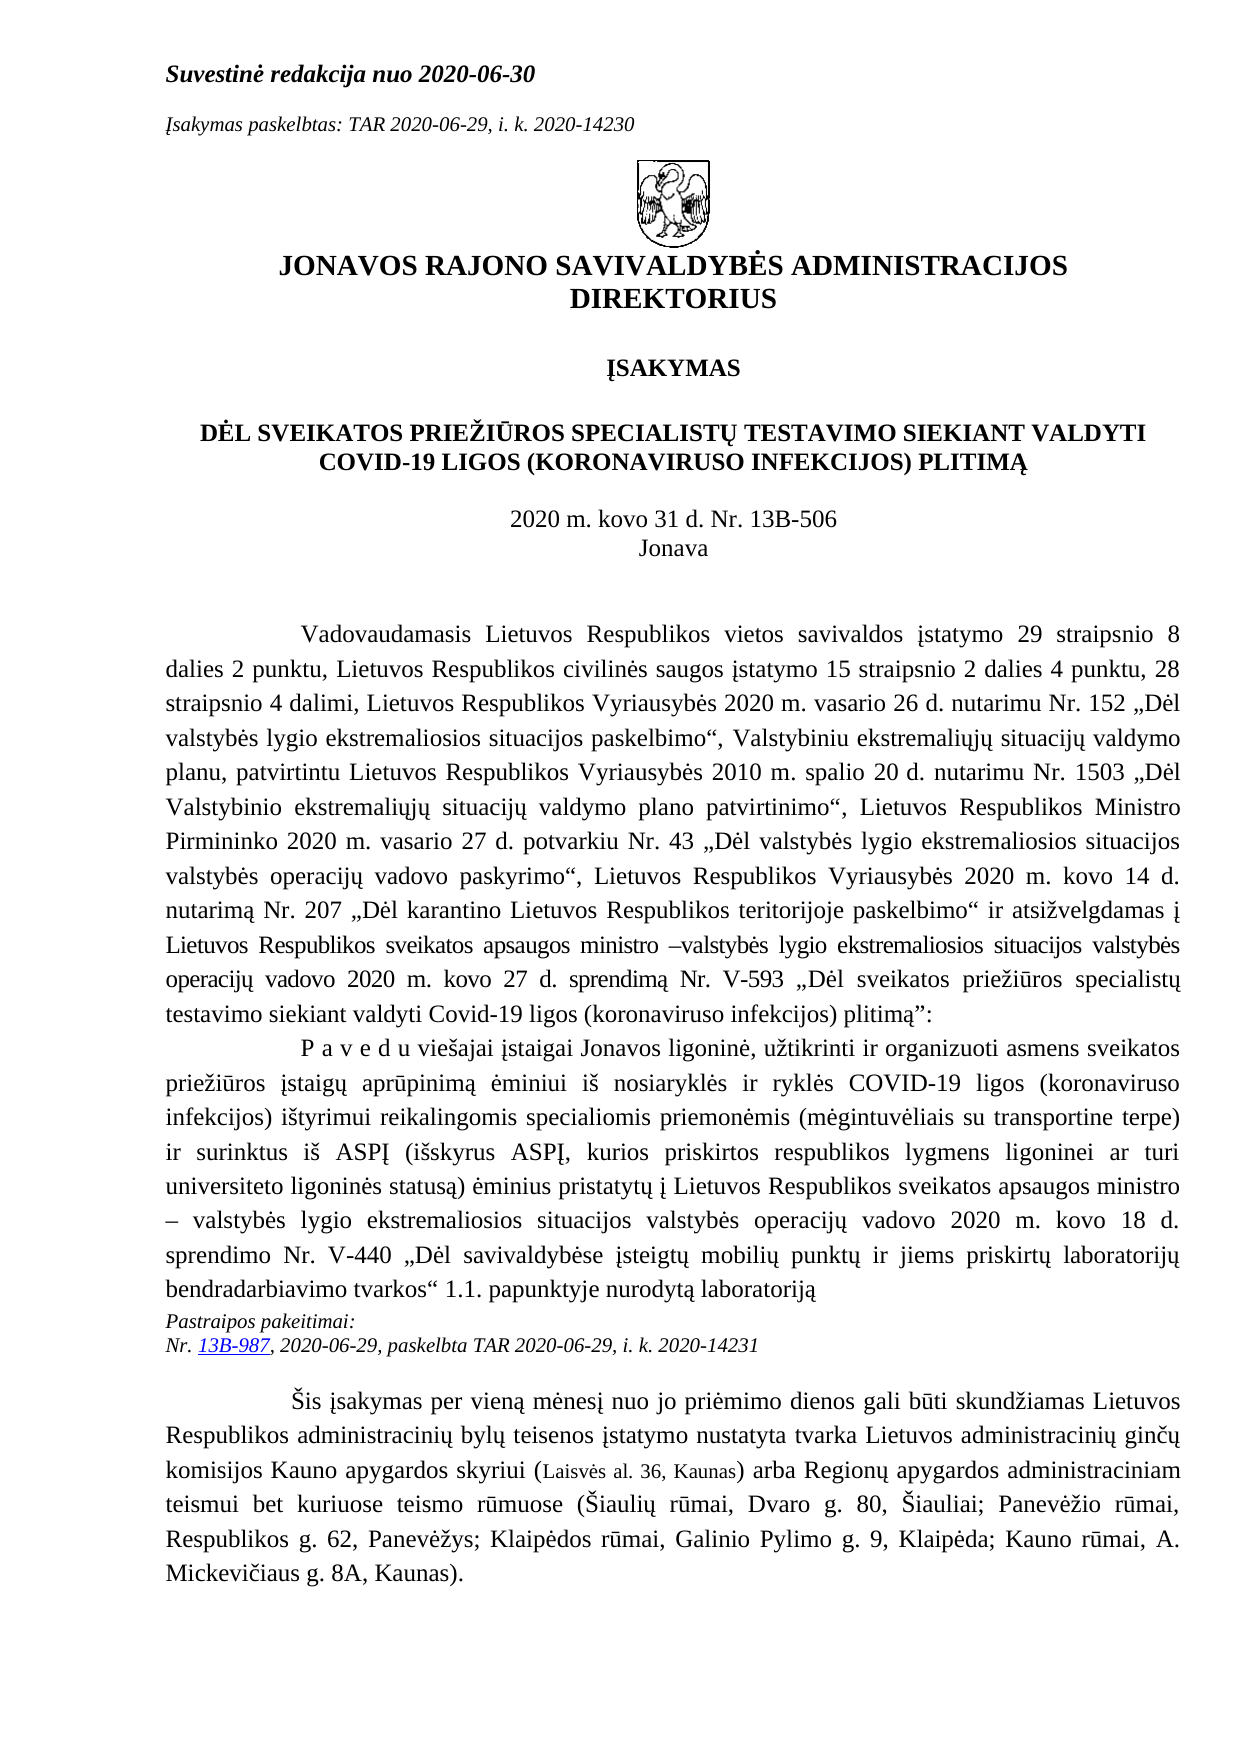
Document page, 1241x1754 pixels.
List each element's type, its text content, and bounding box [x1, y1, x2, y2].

text 2020 m. kovo 31 d. Nr. 13B-506 [165, 504, 1181, 533]
text Pastraipos pakeitimai: [165, 1309, 1181, 1333]
text Nr. 13B-987, 2020-06-29, paskelbta TAR 2020-06-29, i. k. 2020-14231 [165, 1333, 1181, 1357]
text Šis įsakymas per vieną mėnesį nuo jo priėmimo dienos gali būti skundžiamas Lietuvos Respublikos administracinių bylų teisenos įstatymo nustatyta tvarka Lietuvos administracinių ginčų komisijos Kauno apygardos skyriui (Laisvės al. 36, Kaunas) arba Regionų apygardos administraciniam teismui bet kuriuose teismo rūmuose (Šiaulių rūmai, Dvaro g. 80, Šiauliai; Panevėžio rūmai, Respublikos g. 62, Panevėžys; Klaipėdos rūmai, Galinio Pylimo g. 9, Klaipėda; Kauno rūmai, A. Mickevičiaus g. 8A, Kaunas). [165, 1386, 1181, 1587]
text Jonava [165, 533, 1181, 562]
text JONAVOS RAJONO SAVIVALDYBĖS ADMINISTRACIJOS DIREKTORIUS [165, 248, 1181, 315]
text DĖL SVEIKATOS PRIEŽIŪROS SPECIALISTŲ TESTAVIMO SIEKIANT VALDYTI COVID-19 LIGOS (KORONAVIRUSO INFEKCIJOS) PLITIMĄ [165, 418, 1181, 476]
text ĮSAKYMAS [165, 353, 1181, 382]
text Suvestinė redakcija nuo 2020-06-30 [165, 59, 1181, 88]
text Įsakymas paskelbtas: TAR 2020-06-29, i. k. 2020-14230 [165, 112, 1181, 136]
text P a v e d u viešajai įstaigai Jonavos ligoninė, užtikrinti ir organizuoti asmens sveikatos priežiūros įstaigų aprūpinimą ėminiui iš nosiaryklės ir ryklės COVID-19 ligos (koronaviruso infekcijos) ištyrimui reikalingomis specialiomis priemonėmis (mėgintuvėliais su transportine terpe) ir surinktus iš ASPĮ (išskyrus ASPĮ, kurios priskirtos respublikos lygmens ligoninei ar turi universiteto ligoninės statusą) ėminius pristatytų į Lietuvos Respublikos sveikatos apsaugos ministro – valstybės lygio ekstremaliosios situacijos valstybės operacijų vadovo 2020 m. kovo 18 d. sprendimo Nr. V-440 „Dėl savivaldybėse įsteigtų mobilių punktų ir jiems priskirtų laboratorijų bendradarbiavimo tvarkos“ 1.1. papunktyje nurodytą laboratoriją [165, 1033, 1181, 1303]
text Vadovaudamasis Lietuvos Respublikos vietos savivaldos įstatymo 29 straipsnio 8 dalies 2 punktu, Lietuvos Respublikos civilinės saugos įstatymo 15 straipsnio 2 dalies 4 punktu, 28 straipsnio 4 dalimi, Lietuvos Respublikos Vyriausybės 2020 m. vasario 26 d. nutarimu Nr. 152 „Dėl valstybės lygio ekstremaliosios situacijos paskelbimo“, Valstybiniu ekstremaliųjų situacijų valdymo planu, patvirtintu Lietuvos Respublikos Vyriausybės 2010 m. spalio 20 d. nutarimu Nr. 1503 „Dėl Valstybinio ekstremaliųjų situacijų valdymo plano patvirtinimo“, Lietuvos Respublikos Ministro Pirmininko 2020 m. vasario 27 d. potvarkiu Nr. 43 „Dėl valstybės lygio ekstremaliosios situacijos valstybės operacijų vadovo paskyrimo“, Lietuvos Respublikos Vyriausybės 2020 m. kovo 14 d. nutarimą Nr. 207 „Dėl karantino Lietuvos Respublikos teritorijoje paskelbimo“ ir atsižvelgdamas į Lietuvos Respublikos sveikatos apsaugos ministro –valstybės lygio ekstremaliosios situacijos valstybės operacijų vadovo 2020 m. kovo 27 d. sprendimą Nr. V-593 „Dėl sveikatos priežiūros specialistų testavimo siekiant valdyti Covid-19 ligos (koronaviruso infekcijos) plitimą”: [165, 619, 1181, 1027]
